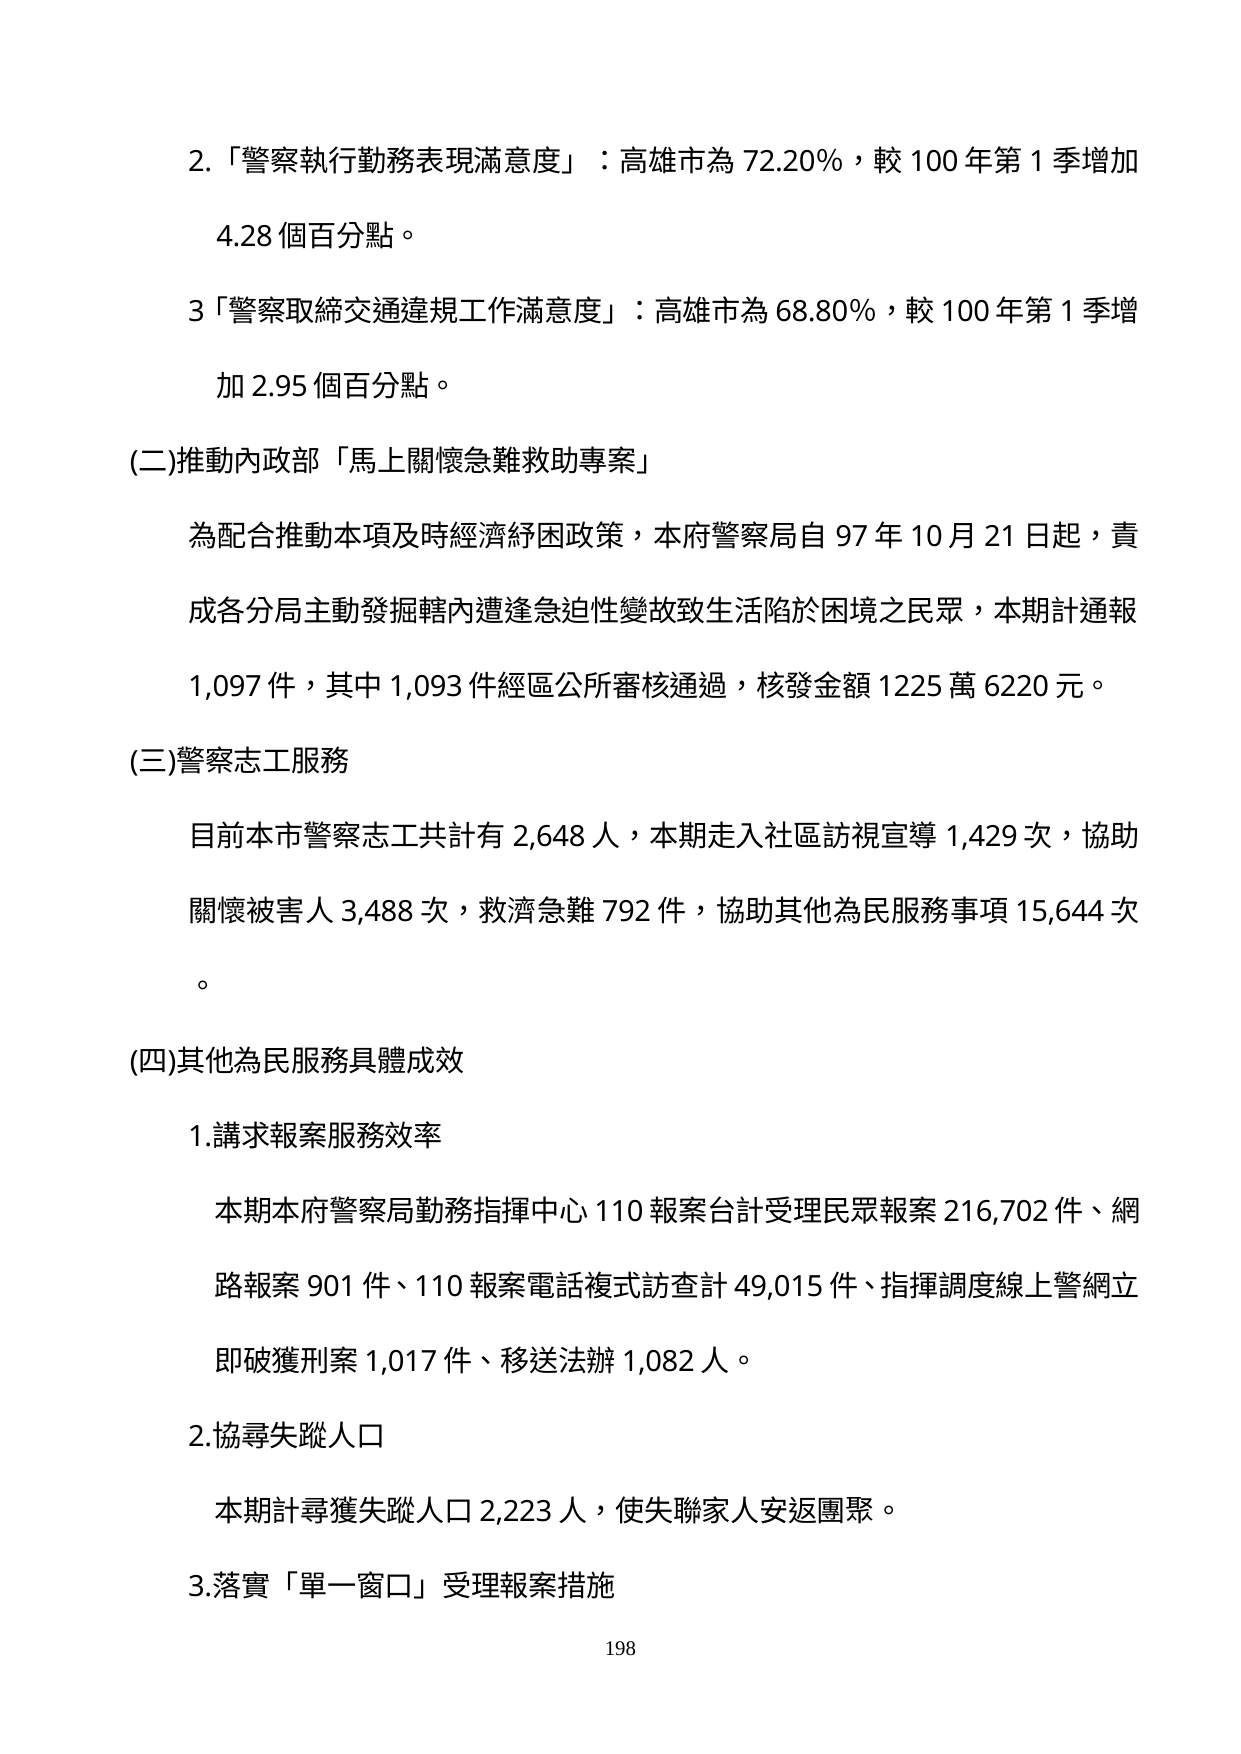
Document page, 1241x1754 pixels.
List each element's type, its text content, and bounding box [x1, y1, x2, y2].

text (四)其他為民服務具體成效 [129, 1021, 1140, 1096]
text 本期計尋獲失蹤人口2,223人，使失聯家人安返團聚。 [214, 1471, 1140, 1546]
text 目前本市警察志工共計有2,648人，本期走入社區訪視宣導1,429次，協助關懷被害人3,488次，救濟急難792件，協助其他為民服務事項15,644次。 [188, 796, 1140, 1021]
text (二)推動內政部「馬上關懷急難救助專案」 [129, 421, 1140, 496]
text 2.協尋失蹤人口 [188, 1396, 1140, 1471]
text 本期本府警察局勤務指揮中心110報案台計受理民眾報案216,702件、網路報案901件、110報案電話複式訪查計49,015件、指揮調度線上警網立即破獲刑案1,017件、移送法辦1,082人。 [214, 1171, 1140, 1396]
text 3.落實「單一窗口」受理報案措施 [188, 1546, 1140, 1621]
text 1.講求報案服務效率 [188, 1096, 1140, 1171]
text 3「警察取締交通違規工作滿意度」：高雄市為68.80％，較100年第1季增加2.95個百分點。 [188, 271, 1140, 421]
text 為配合推動本項及時經濟紓困政策，本府警察局自97年10月21日起，責成各分局主動發掘轄內遭逢急迫性變故致生活陷於困境之民眾，本期計通報1,097件，其中1,093件經區公所審核通過，核發金額1225萬6220元。 [188, 496, 1140, 721]
text (三)警察志工服務 [129, 721, 1140, 796]
text 2.「警察執行勤務表現滿意度」：高雄市為72.20％，較100年第1季增加4.28個百分點。 [188, 121, 1140, 271]
